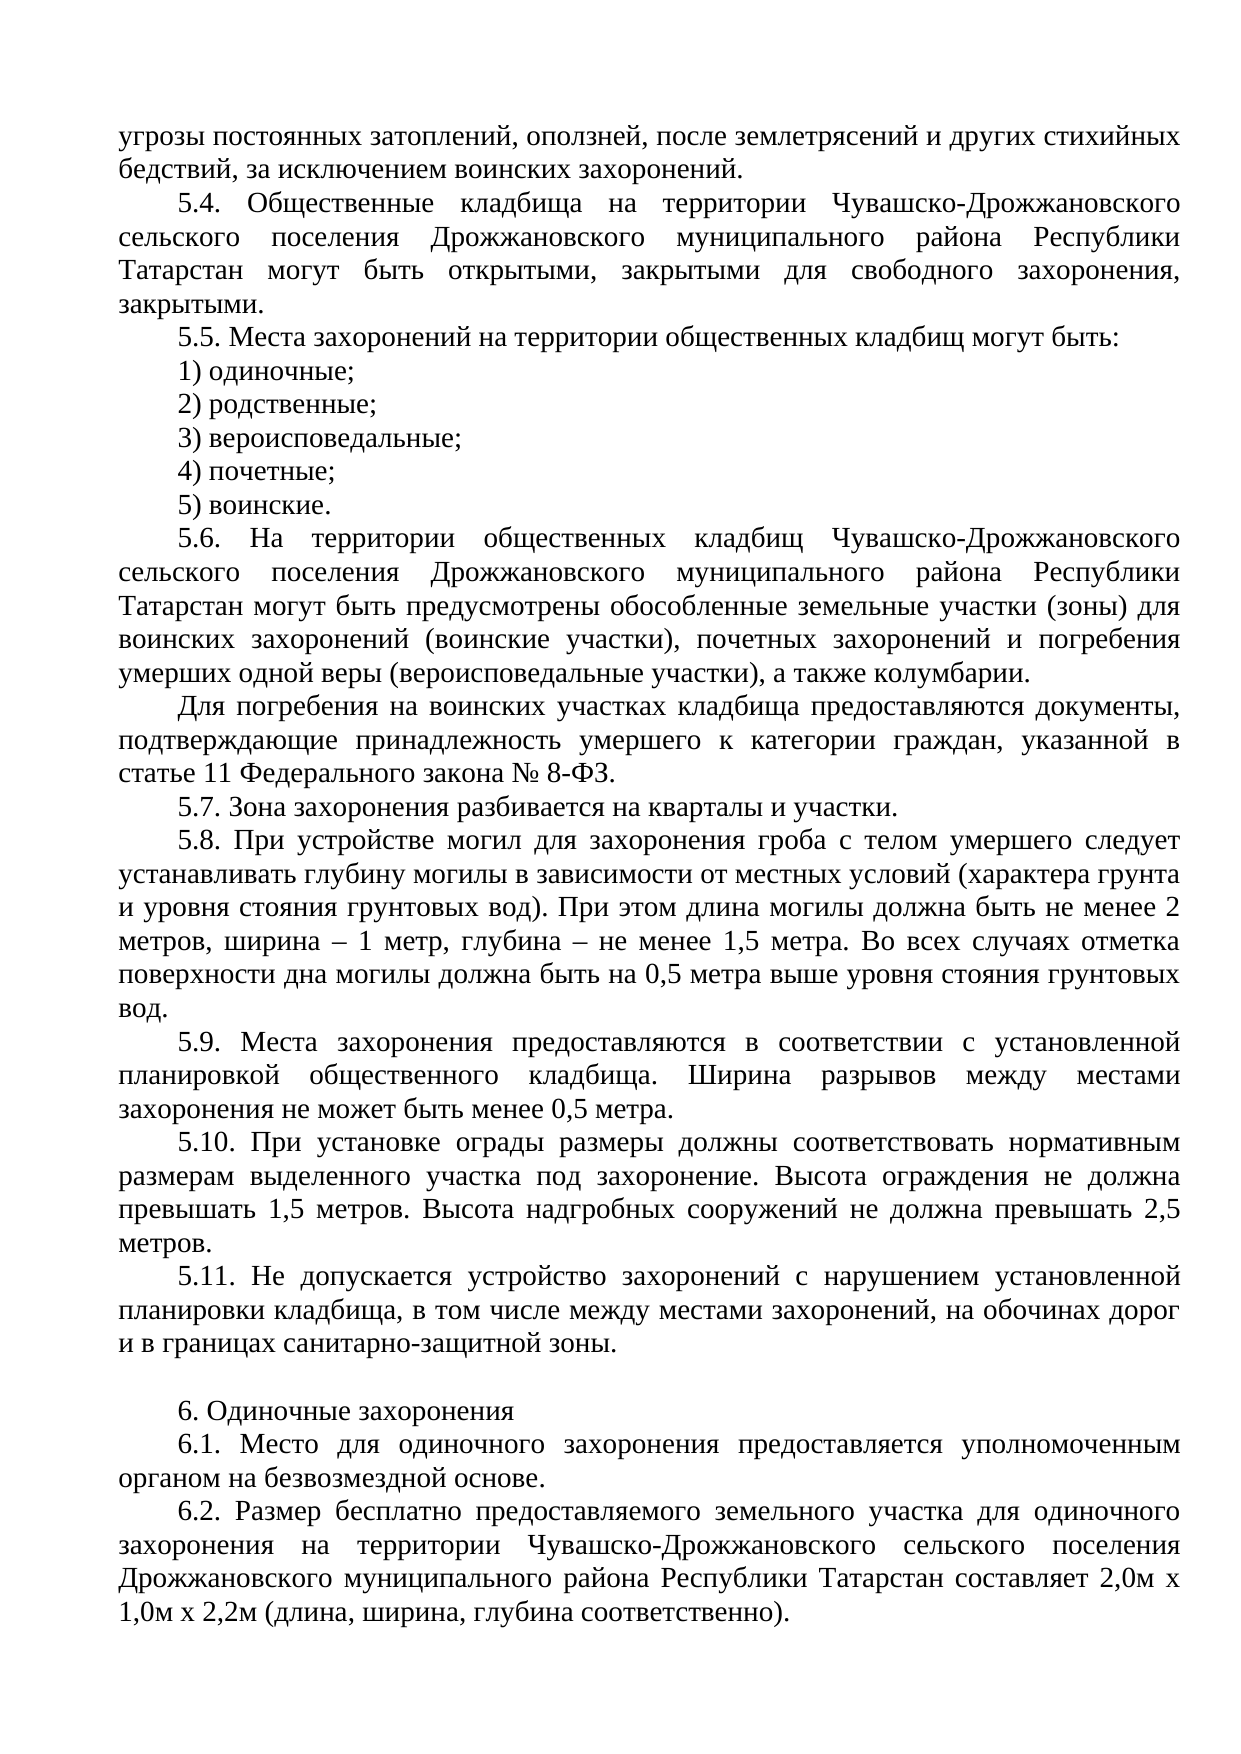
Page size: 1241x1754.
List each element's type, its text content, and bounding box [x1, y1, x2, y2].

text 5.4. Общественные кладбища на территории Чувашско-Дрожжановского сельского поселения Дрожжановского муниципального района Республики Татарстан могут быть открытыми, закрытыми для свободного захоронения, закрытыми. [118, 185, 1181, 319]
text угрозы постоянных затоплений, оползней, после землетрясений и других стихийных бедствий, за исключением воинских захоронений. [118, 118, 1181, 185]
text 6.1. Место для одиночного захоронения предоставляется уполномоченным органом на безвозмездной основе. [118, 1426, 1181, 1493]
text 5.9. Места захоронения предоставляются в соответствии с установленной планировкой общественного кладбища. Ширина разрывов между местами захоронения не может быть менее 0,5 метра. [118, 1024, 1181, 1124]
text 5.5. Места захоронений на территории общественных кладбищ могут быть: [118, 319, 1181, 353]
text 5.8. При устройстве могил для захоронения гроба с телом умершего следует устанавливать глубину могилы в зависимости от местных условий (характера грунта и уровня стояния грунтовых вод). При этом длина могилы должна быть не менее 2 метров, ширина – 1 метр, глубина – не менее 1,5 метра. Во всех случаях отметка поверхности дна могилы должна быть на 0,5 метра выше уровня стояния грунтовых вод. [118, 822, 1181, 1024]
text 5.7. Зона захоронения разбивается на кварталы и участки. [118, 789, 1181, 822]
text 5.6. На территории общественных кладбищ Чувашско-Дрожжановского сельского поселения Дрожжановского муниципального района Республики Татарстан могут быть предусмотрены обособленные земельные участки (зоны) для воинских захоронений (воинские участки), почетных захоронений и погребения умерших одной веры (вероисповедальные участки), а также колумбарии. [118, 521, 1181, 688]
text 3) вероисповедальные; [118, 420, 1181, 453]
text 5.11. Не допускается устройство захоронений с нарушением установленной планировки кладбища, в том числе между местами захоронений, на обочинах дорог и в границах санитарно-защитной зоны. [118, 1258, 1181, 1359]
text 6.2. Размер бесплатно предоставляемого земельного участка для одиночного захоронения на территории Чувашско-Дрожжановского сельского поселения Дрожжановского муниципального района Республики Татарстан составляет 2,0м х 1,0м х 2,2м (длина, ширина, глубина соответственно). [118, 1493, 1181, 1627]
text 6. Одиночные захоронения [118, 1393, 1181, 1426]
text 2) родственные; [118, 386, 1181, 420]
text 1) одиночные; [118, 353, 1181, 386]
text 4) почетные; [118, 453, 1181, 487]
text 5) воинские. [118, 487, 1181, 521]
text 5.10. При установке ограды размеры должны соответствовать нормативным размерам выделенного участка под захоронение. Высота ограждения не должна превышать 1,5 метров. Высота надгробных сооружений не должна превышать 2,5 метров. [118, 1124, 1181, 1258]
text Для погребения на воинских участках кладбища предоставляются документы, подтверждающие принадлежность умершего к категории граждан, указанной в статье 11 Федерального закона № 8-ФЗ. [118, 688, 1181, 789]
